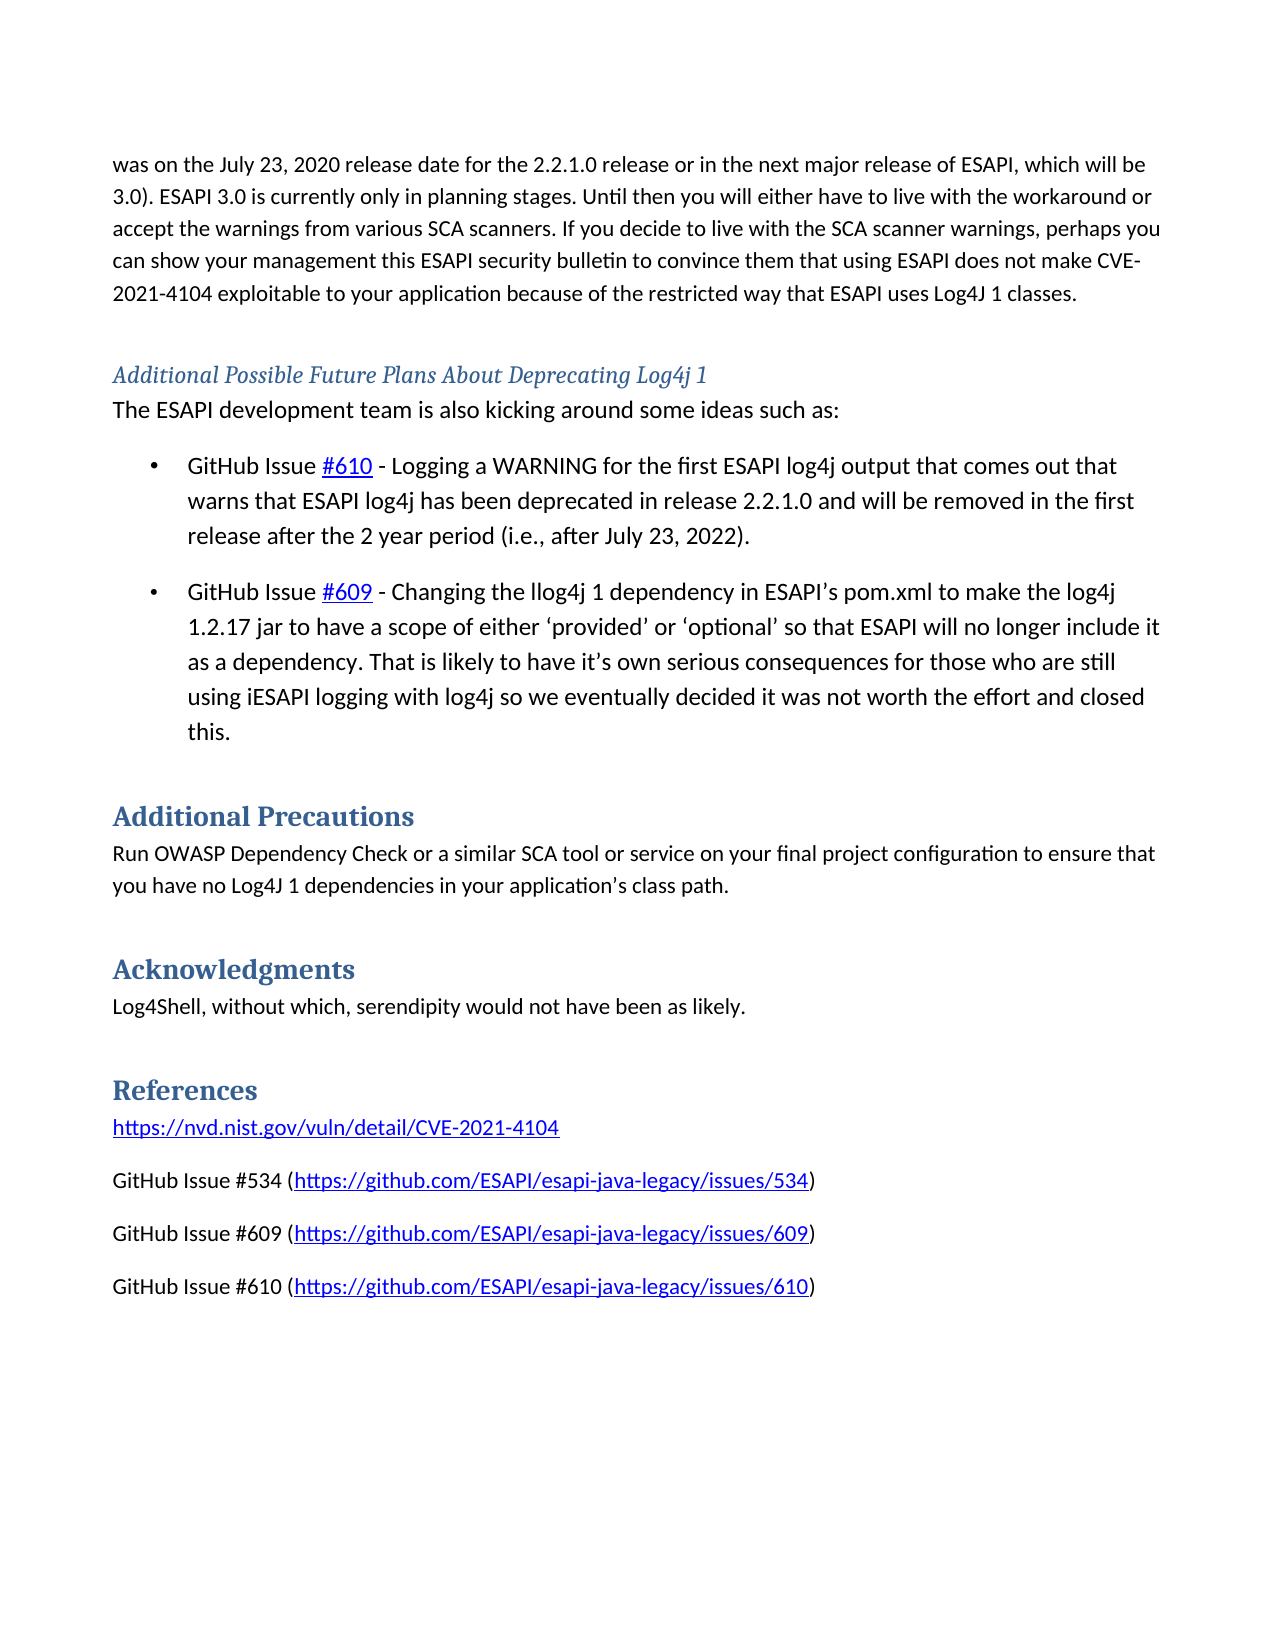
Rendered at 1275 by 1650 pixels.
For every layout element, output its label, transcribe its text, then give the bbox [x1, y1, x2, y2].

text The ESAPI development team is also kicking around some ideas such as: [112, 394, 1162, 424]
list GitHub Issue #609 - Changing the llog4j 1 dependency in ESAPI’s pom.xml to make the log4j 1.2.17 jar to have a scope of either ‘provided’ or ‘optional’ so that ESAPI will no longer include it as a dependency. That is likely to have it’s own serious consequences for those who are still using iESAPI logging with log4j so we eventually decided it was not worth the effort and closed this. [150, 576, 1162, 746]
text https://nvd.nist.gov/vuln/detail/CVE-2021-4104 [112, 1113, 1162, 1141]
subtitle Additional Possible Future Plans About Deprecating Log4j 1 [112, 361, 1162, 390]
subtitle Additional Precautions [112, 801, 1162, 834]
subtitle References [112, 1074, 1162, 1108]
text was on the July 23, 2020 release date for the 2.2.1.0 release or in the next major release of ESAPI, which will be 3.0). ESAPI 3.0 is currently only in planning stages. Until then you will either have to live with the workaround or accept the warnings from various SCA scanners. If you decide to live with the SCA scanner warnings, perhaps you can show your management this ESAPI security bulletin to convince them that using ESAPI does not make CVE-2021-4104 exploitable to your application because of the restricted way that ESAPI uses Log4J 1 classes. [112, 150, 1162, 307]
text GitHub Issue #534 (https://github.com/ESAPI/esapi-java-legacy/issues/534) [112, 1166, 1162, 1194]
text Run OWASP Dependency Check or a similar SCA tool or service on your final project configuration to ensure that you have no Log4J 1 dependencies in your application’s class path. [112, 839, 1162, 899]
text Log4Shell, without which, serendipity would not have been as likely. [112, 992, 1162, 1020]
list GitHub Issue #610 - Logging a WARNING for the first ESAPI log4j output that comes out that warns that ESAPI log4j has been deprecated in release 2.2.1.0 and will be removed in the first release after the 2 year period (i.e., after July 23, 2022). [150, 450, 1162, 550]
text GitHub Issue #610 (https://github.com/ESAPI/esapi-java-legacy/issues/610) [112, 1272, 1162, 1300]
text GitHub Issue #609 (https://github.com/ESAPI/esapi-java-legacy/issues/609) [112, 1219, 1162, 1247]
subtitle Acknowledgments [112, 953, 1162, 987]
